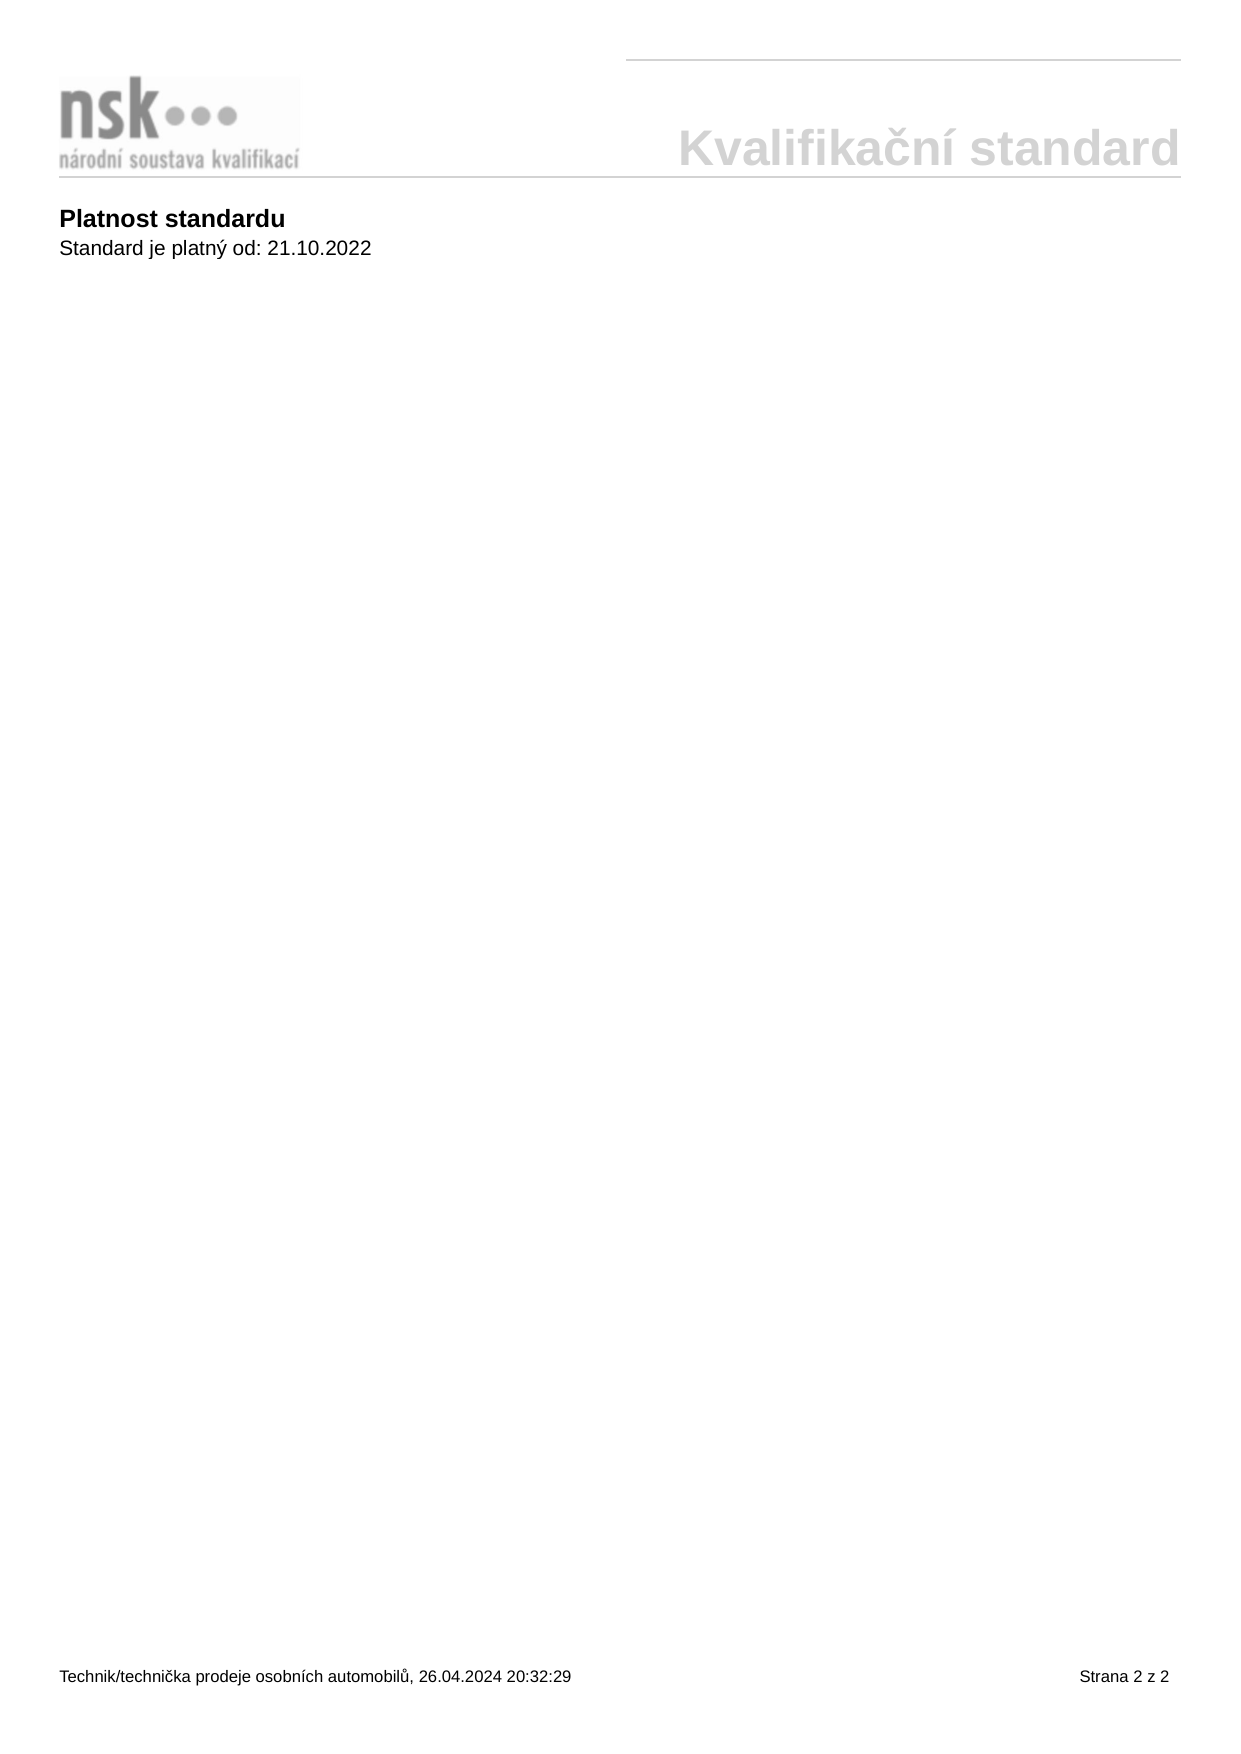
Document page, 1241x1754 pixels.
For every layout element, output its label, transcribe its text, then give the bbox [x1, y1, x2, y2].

table_cell [626, 859, 862, 1159]
table_cell [620, 859, 626, 1159]
table_cell [862, 1409, 1093, 1658]
table_cell [626, 1159, 862, 1409]
table_cell [484, 559, 620, 859]
table_cell [626, 559, 862, 859]
table_cell [59, 1409, 483, 1658]
table_cell [484, 171, 620, 176]
table_cell [59, 194, 483, 200]
table_cell [59, 171, 483, 176]
table_cell [620, 1409, 626, 1658]
picture [58, 59, 621, 171]
table_cell [59, 559, 483, 859]
table_cell [1093, 859, 1169, 1159]
table_cell [59, 1159, 483, 1409]
table_cell [620, 259, 626, 559]
table_cell [1169, 1159, 1181, 1409]
table_cell [1169, 259, 1181, 559]
table_cell [1169, 1658, 1181, 1694]
table_cell [59, 259, 483, 559]
table_cell [59, 178, 1181, 194]
table_cell [484, 194, 620, 200]
table_cell [1093, 1159, 1169, 1409]
table_cell [620, 559, 626, 859]
table_cell Standard je platný od: 21.10.2022 [59, 236, 1181, 259]
table_cell Kvalifikační standard [626, 61, 1181, 176]
table_cell [484, 259, 620, 559]
table_cell [862, 1159, 1093, 1409]
table_cell [484, 1159, 620, 1409]
table_cell [1093, 559, 1169, 859]
table_cell [626, 1409, 862, 1658]
table_cell [1169, 859, 1181, 1159]
table_cell [862, 194, 1093, 200]
table_cell [1169, 194, 1181, 200]
table_cell Platnost standardu [59, 200, 1181, 236]
table_cell [1093, 194, 1169, 200]
table_cell [1093, 1409, 1169, 1658]
table_cell Strana 2 z 2 [862, 1658, 1169, 1694]
table_cell [1169, 559, 1181, 859]
table_cell [862, 259, 1093, 559]
table_cell [620, 1159, 626, 1409]
table_cell Technik/technička prodeje osobních automobilů, 26.04.2024 20:32:29 [59, 1658, 862, 1694]
table_cell [1093, 259, 1169, 559]
table_cell [484, 859, 620, 1159]
table_cell [1169, 1409, 1181, 1658]
table_cell [626, 259, 862, 559]
table_cell [626, 194, 862, 200]
table_cell [862, 559, 1093, 859]
table_cell [484, 1409, 620, 1658]
table_cell [59, 859, 483, 1159]
table_cell [621, 59, 626, 170]
table_cell [862, 859, 1093, 1159]
